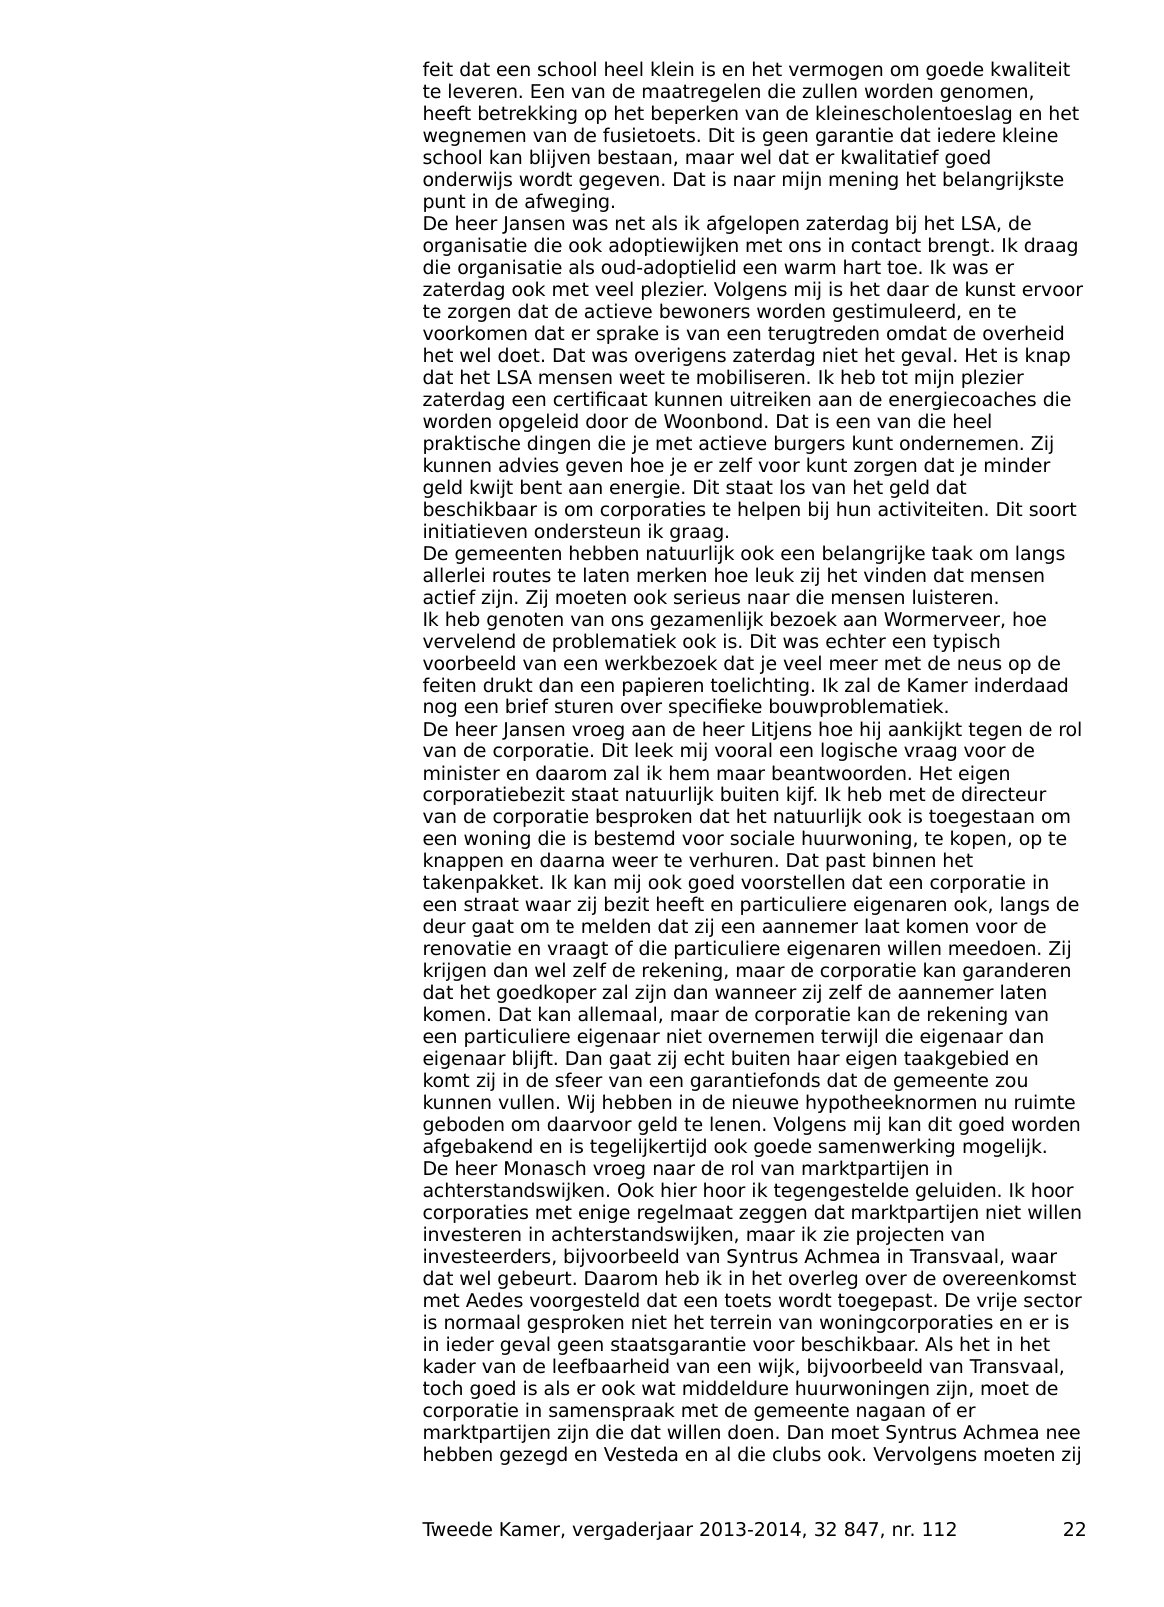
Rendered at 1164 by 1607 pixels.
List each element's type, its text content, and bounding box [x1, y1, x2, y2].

text De heer Monasch vroeg naar de rol van marktpartijen in achterstandswijken. Ook hier hoor ik tegengestelde geluiden. Ik hoor corporaties met enige regelmaat zeggen dat marktpartijen niet willen investeren in achterstandswijken, maar ik zie projecten van investeerders, bijvoorbeeld van Syntrus Achmea in Transvaal, waar dat wel gebeurt. Daarom heb ik in het overleg over de overeenkomst met Aedes voorgesteld dat een toets wordt toegepast. De vrije sector is normaal gesproken niet het terrein van woningcorporaties en er is in ieder geval geen staatsgarantie voor beschikbaar. Als het in het kader van de leefbaarheid van een wijk, bijvoorbeeld van Transvaal, toch goed is als er ook wat middeldure huurwoningen zijn, moet de corporatie in samenspraak met de gemeente nagaan of er marktpartijen zijn die dat willen doen. Dan moet Syntrus Achmea nee hebben gezegd en Vesteda en al die clubs ook. Vervolgens moeten zij [422, 1158, 1087, 1466]
text De heer Jansen vroeg aan de heer Litjens hoe hij aankijkt tegen de rol van de corporatie. Dit leek mij vooral een logische vraag voor de minister en daarom zal ik hem maar beantwoorden. Het eigen corporatiebezit staat natuurlijk buiten kijf. Ik heb met de directeur van de corporatie besproken dat het natuurlijk ook is toegestaan om een woning die is bestemd voor sociale huurwoning, te kopen, op te knappen en daarna weer te verhuren. Dat past binnen het takenpakket. Ik kan mij ook goed voorstellen dat een corporatie in een straat waar zij bezit heeft en particuliere eigenaren ook, langs de deur gaat om te melden dat zij een aannemer laat komen voor de renovatie en vraagt of die particuliere eigenaren willen meedoen. Zij krijgen dan wel zelf de rekening, maar de corporatie kan garanderen dat het goedkoper zal zijn dan wanneer zij zelf de aannemer laten komen. Dat kan allemaal, maar de corporatie kan de rekening van een particuliere eigenaar niet overnemen terwijl die eigenaar dan eigenaar blijft. Dan gaat zij echt buiten haar eigen taakgebied en komt zij in de sfeer van een garantiefonds dat de gemeente zou kunnen vullen. Wij hebben in de nieuwe hypotheeknormen nu ruimte geboden om daarvoor geld te lenen. Volgens mij kan dit goed worden afgebakend en is tegelijkertijd ook goede samenwerking mogelijk. [422, 718, 1087, 1158]
text feit dat een school heel klein is en het vermogen om goede kwaliteit te leveren. Een van de maatregelen die zullen worden genomen, heeft betrekking op het beperken van de kleinescholentoeslag en het wegnemen van de fusietoets. Dit is geen garantie dat iedere kleine school kan blijven bestaan, maar wel dat er kwalitatief goed onderwijs wordt gegeven. Dat is naar mijn mening het belangrijkste punt in de afweging. [422, 59, 1087, 213]
text De heer Jansen was net als ik afgelopen zaterdag bij het LSA, de organisatie die ook adoptiewijken met ons in contact brengt. Ik draag die organisatie als oud-adoptielid een warm hart toe. Ik was er zaterdag ook met veel plezier. Volgens mij is het daar de kunst ervoor te zorgen dat de actieve bewoners worden gestimuleerd, en te voorkomen dat er sprake is van een terugtreden omdat de overheid het wel doet. Dat was overigens zaterdag niet het geval. Het is knap dat het LSA mensen weet te mobiliseren. Ik heb tot mijn plezier zaterdag een certificaat kunnen uitreiken aan de energiecoaches die worden opgeleid door de Woonbond. Dat is een van die heel praktische dingen die je met actieve burgers kunt ondernemen. Zij kunnen advies geven hoe je er zelf voor kunt zorgen dat je minder geld kwijt bent aan energie. Dit staat los van het geld dat beschikbaar is om corporaties te helpen bij hun activiteiten. Dit soort initiatieven ondersteun ik graag. [422, 213, 1087, 543]
text Ik heb genoten van ons gezamenlijk bezoek aan Wormerveer, hoe vervelend de problematiek ook is. Dit was echter een typisch voorbeeld van een werkbezoek dat je veel meer met de neus op de feiten drukt dan een papieren toelichting. Ik zal de Kamer inderdaad nog een brief sturen over specifieke bouwproblematiek. [422, 608, 1087, 718]
text De gemeenten hebben natuurlijk ook een belangrijke taak om langs allerlei routes te laten merken hoe leuk zij het vinden dat mensen actief zijn. Zij moeten ook serieus naar die mensen luisteren. [422, 543, 1087, 608]
